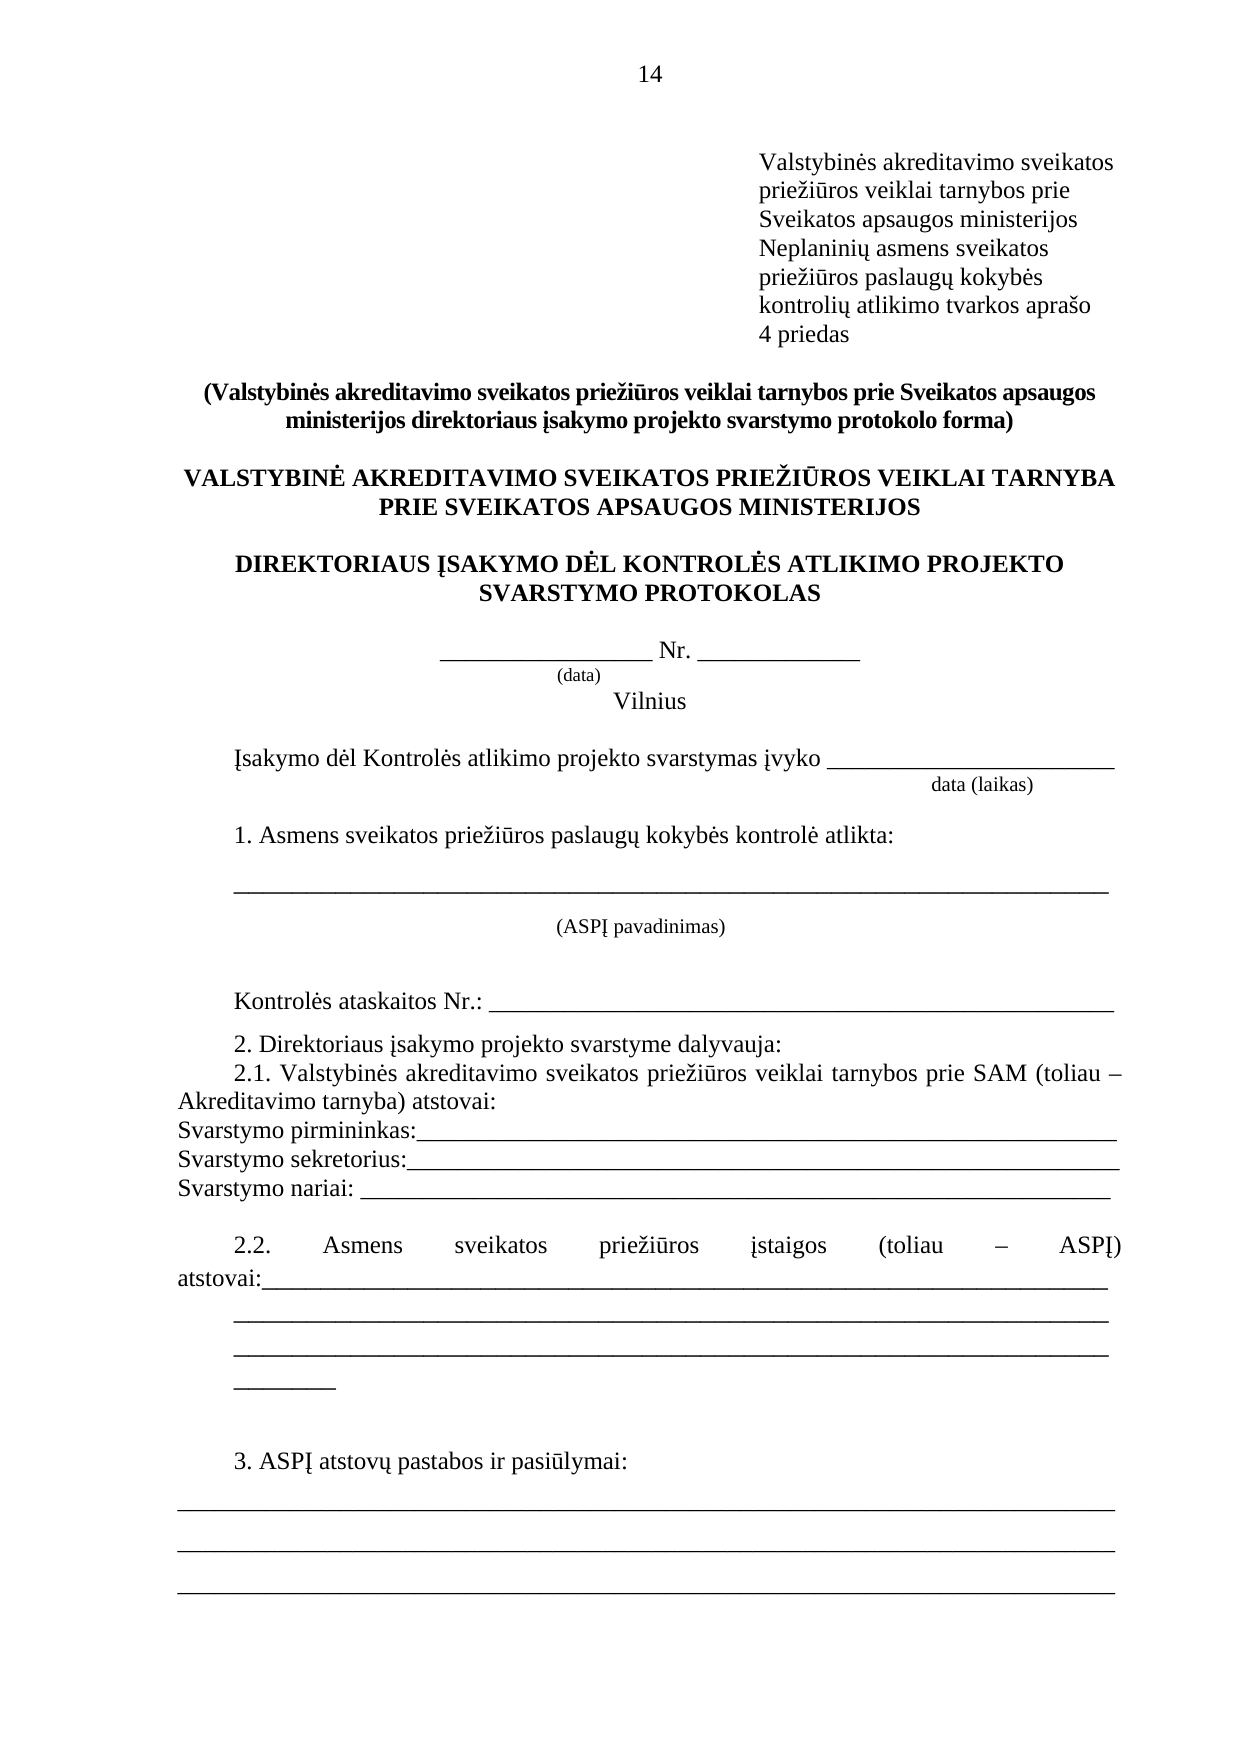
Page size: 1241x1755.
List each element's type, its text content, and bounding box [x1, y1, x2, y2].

text (ASPĮ pavadinimas) [177, 914, 1122, 938]
text 4 priedas [758, 319, 1122, 348]
text _________________ Nr. _____________ [177, 636, 1122, 664]
text 2.2. Asmens sveikatos priežiūros įstaigos (toliau – ASPĮ) atstovai:__________________________________________________________ [177, 1230, 1122, 1292]
text ___________________________________________________________________________ [177, 1558, 1122, 1600]
text 2.1. Valstybinės akreditavimo sveikatos priežiūros veiklai tarnybos prie SAM (toliau –Akreditavimo tarnyba) atstovai: [177, 1058, 1122, 1115]
text Svarstymo sekretorius:_________________________________________________________ [177, 1144, 1122, 1173]
text ___________________________________________________________________________ [177, 1516, 1122, 1558]
text (Valstybinės akreditavimo sveikatos priežiūros veiklai tarnybos prie Sveikatos apsaugos ministerijos direktoriaus įsakymo projekto svarstymo protokolo forma) [177, 377, 1122, 434]
text Valstybinės akreditavimo sveikatos priežiūros veiklai tarnybos prie Sveikatos apsaugos ministerijos Neplaninių asmens sveikatos priežiūros paslaugų kokybės kontrolių atlikimo tvarkos aprašo [758, 147, 1122, 319]
text (data) [177, 664, 1122, 686]
text ____________________________________________________________ [177, 863, 1122, 897]
text VALSTYBINĖ AKREDITAVIMO SVEIKATOS PRIEŽIŪROS VEIKLAI TARNYBA PRIE SVEIKATOS APSAUGOS MINISTERIJOS [177, 463, 1122, 521]
text Vilnius [177, 686, 1122, 715]
text Kontrolės ataskaitos Nr.: __________________________________________________ [177, 986, 1122, 1014]
text 3. ASPĮ atstovų pastabos ir pasiūlymai: [177, 1446, 1122, 1475]
text ___________________________________________________________________________ [177, 1475, 1122, 1516]
text Svarstymo nariai: ____________________________________________________________ [177, 1173, 1122, 1201]
text 2. Direktoriaus įsakymo projekto svarstyme dalyvauja: [177, 1029, 1122, 1058]
text data (laikas) [177, 772, 1122, 796]
text DIREKTORIAUS ĮSAKYMO DĖL KONTROLĖS ATLIKIMO PROJEKTO SVARSTYMO PROTOKOLAS [177, 549, 1122, 607]
text ____________________________________________________________ [177, 1326, 1122, 1359]
text ____________________________________________________________ [177, 1292, 1122, 1326]
text _______ [177, 1359, 1122, 1393]
text Įsakymo dėl Kontrolės atlikimo projekto svarstymas įvyko _______________________ [177, 743, 1122, 772]
text Svarstymo pirmininkas:________________________________________________________ [177, 1115, 1122, 1144]
text 1. Asmens sveikatos priežiūros paslaugų kokybės kontrolė atlikta: [177, 820, 1122, 849]
